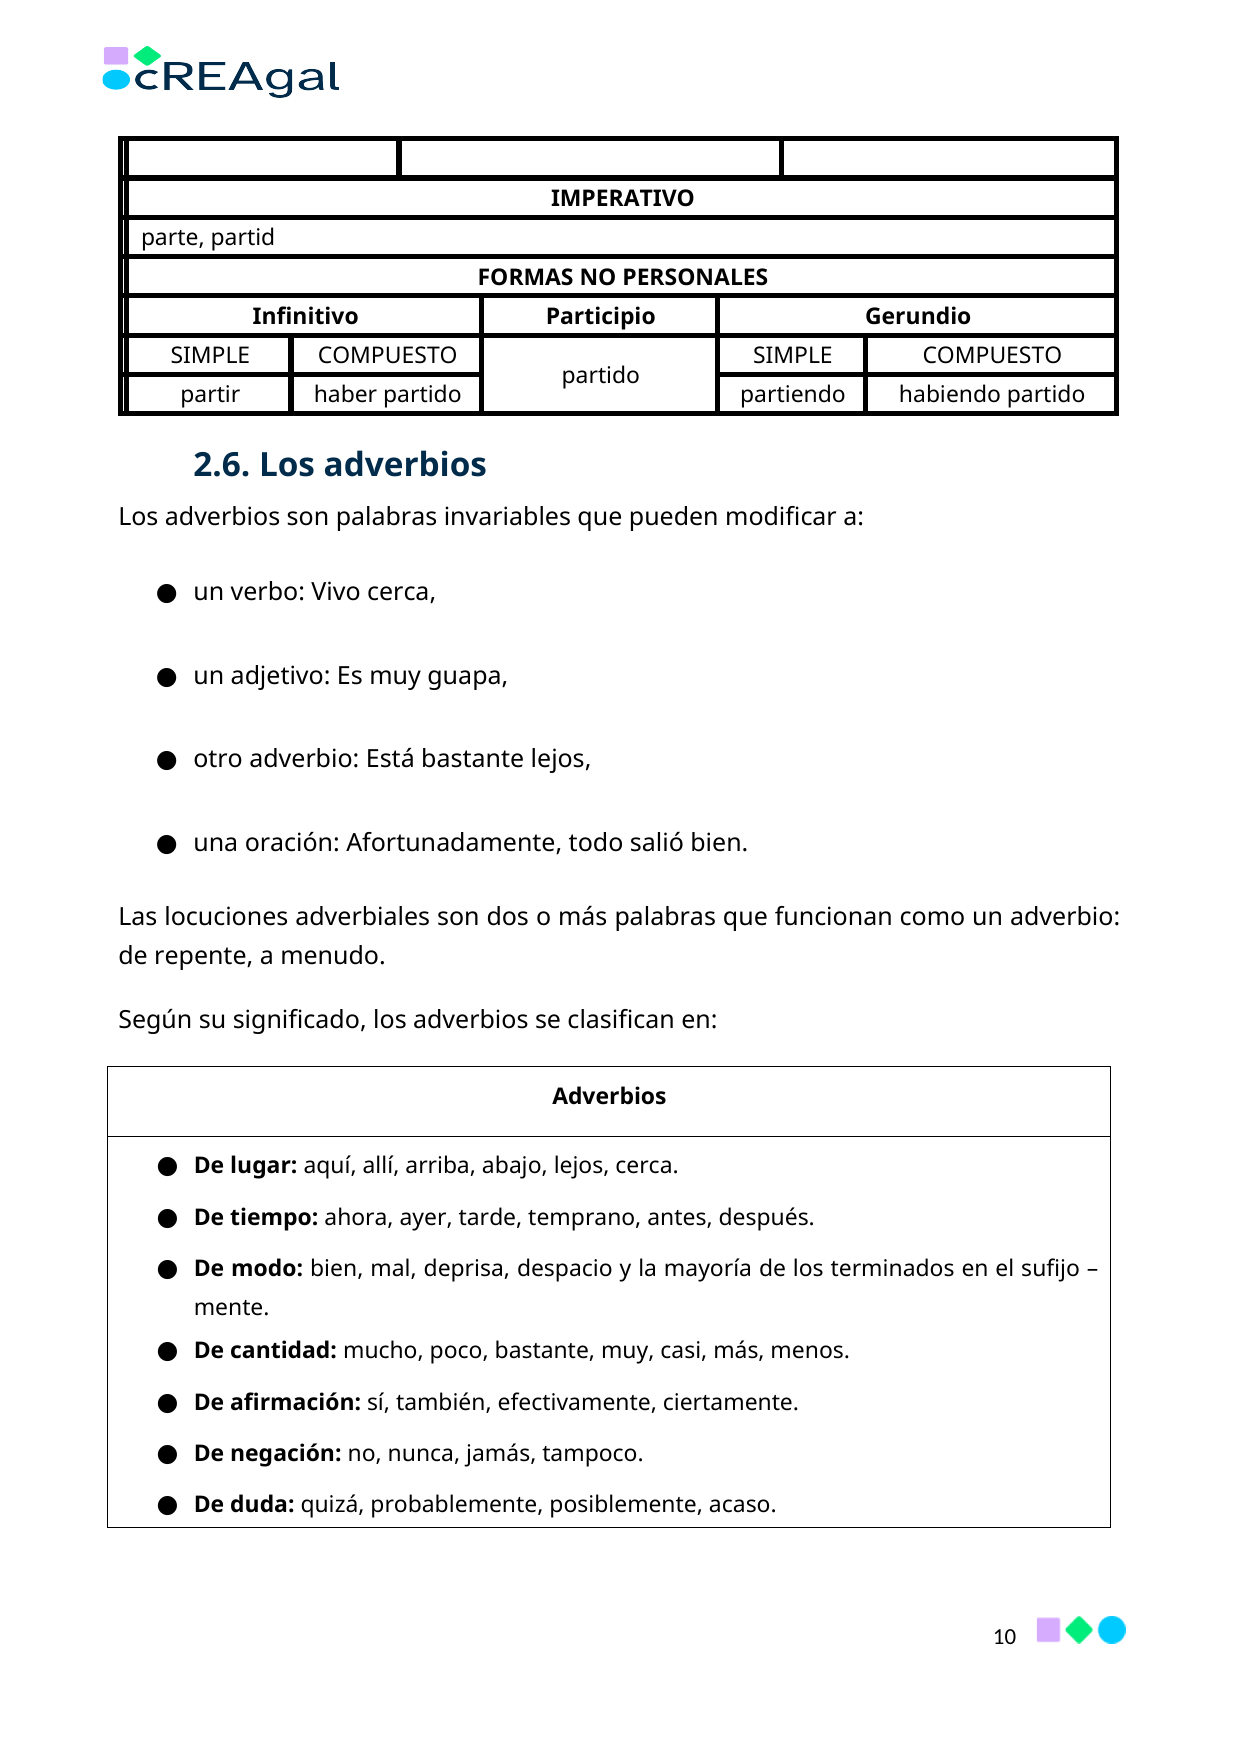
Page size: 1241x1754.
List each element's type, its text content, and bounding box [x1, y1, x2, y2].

table_cell partido [484, 338, 715, 411]
picture [1116, 1616, 1126, 1627]
table_cell [784, 141, 1114, 175]
table_cell COMPUESTO [868, 338, 1114, 372]
table_cell partir [129, 377, 288, 411]
picture [1036, 1616, 1109, 1644]
table_cell De lugar: aquí, allí, arriba, abajo, lejos, cerca. De tiempo: ahora, ayer, tarde, temprano, antes, después. De modo: bien, mal, deprisa, despacio y la mayoría de los terminados en el sufijo –mente. De cantidad: mucho, poco, bastante, muy, casi, más, menos. De afirmación: sí, también, efectivamente, ciertamente. De negación: no, nunca, jamás, tampoco. De duda: quizá, probablemente, posiblemente, acaso. [108, 1137, 1110, 1527]
table_cell COMPUESTO [294, 338, 479, 372]
table_cell haber partido [294, 377, 479, 411]
table_cell SIMPLE [129, 338, 288, 372]
subtitle 2.6. Los adverbios [118, 441, 1122, 487]
list otro adverbio: Está bastante lejos, [156, 731, 1122, 782]
picture [102, 46, 339, 98]
text Los adverbios son palabras invariables que pueden modificar a: [118, 499, 1122, 533]
table_cell [129, 141, 396, 175]
table_cell partiendo [720, 377, 863, 411]
table_header Adverbios [108, 1067, 1110, 1136]
table_cell habiendo partido [868, 377, 1114, 411]
table_cell parte, partid [129, 220, 1114, 254]
table_cell FORMAS NO PERSONALES [129, 259, 1114, 293]
table_cell Participio [484, 298, 715, 332]
list un adjetivo: Es muy guapa, [156, 647, 1122, 698]
table_cell [402, 141, 779, 175]
table_cell Infinitivo [129, 298, 479, 332]
list una oración: Afortunadamente, todo salió bien. [156, 815, 1122, 866]
list un verbo: Vivo cerca, [156, 563, 1122, 614]
text Las locuciones adverbiales son dos o más palabras que funcionan como un adverbio: de repente, a menudo. [118, 899, 1122, 972]
table_cell SIMPLE [720, 338, 863, 372]
table_cell IMPERATIVO [129, 181, 1114, 214]
table_cell Gerundio [720, 298, 1114, 332]
picture [1115, 1633, 1126, 1644]
text Según su significado, los adverbios se clasifican en: [118, 1002, 1122, 1036]
